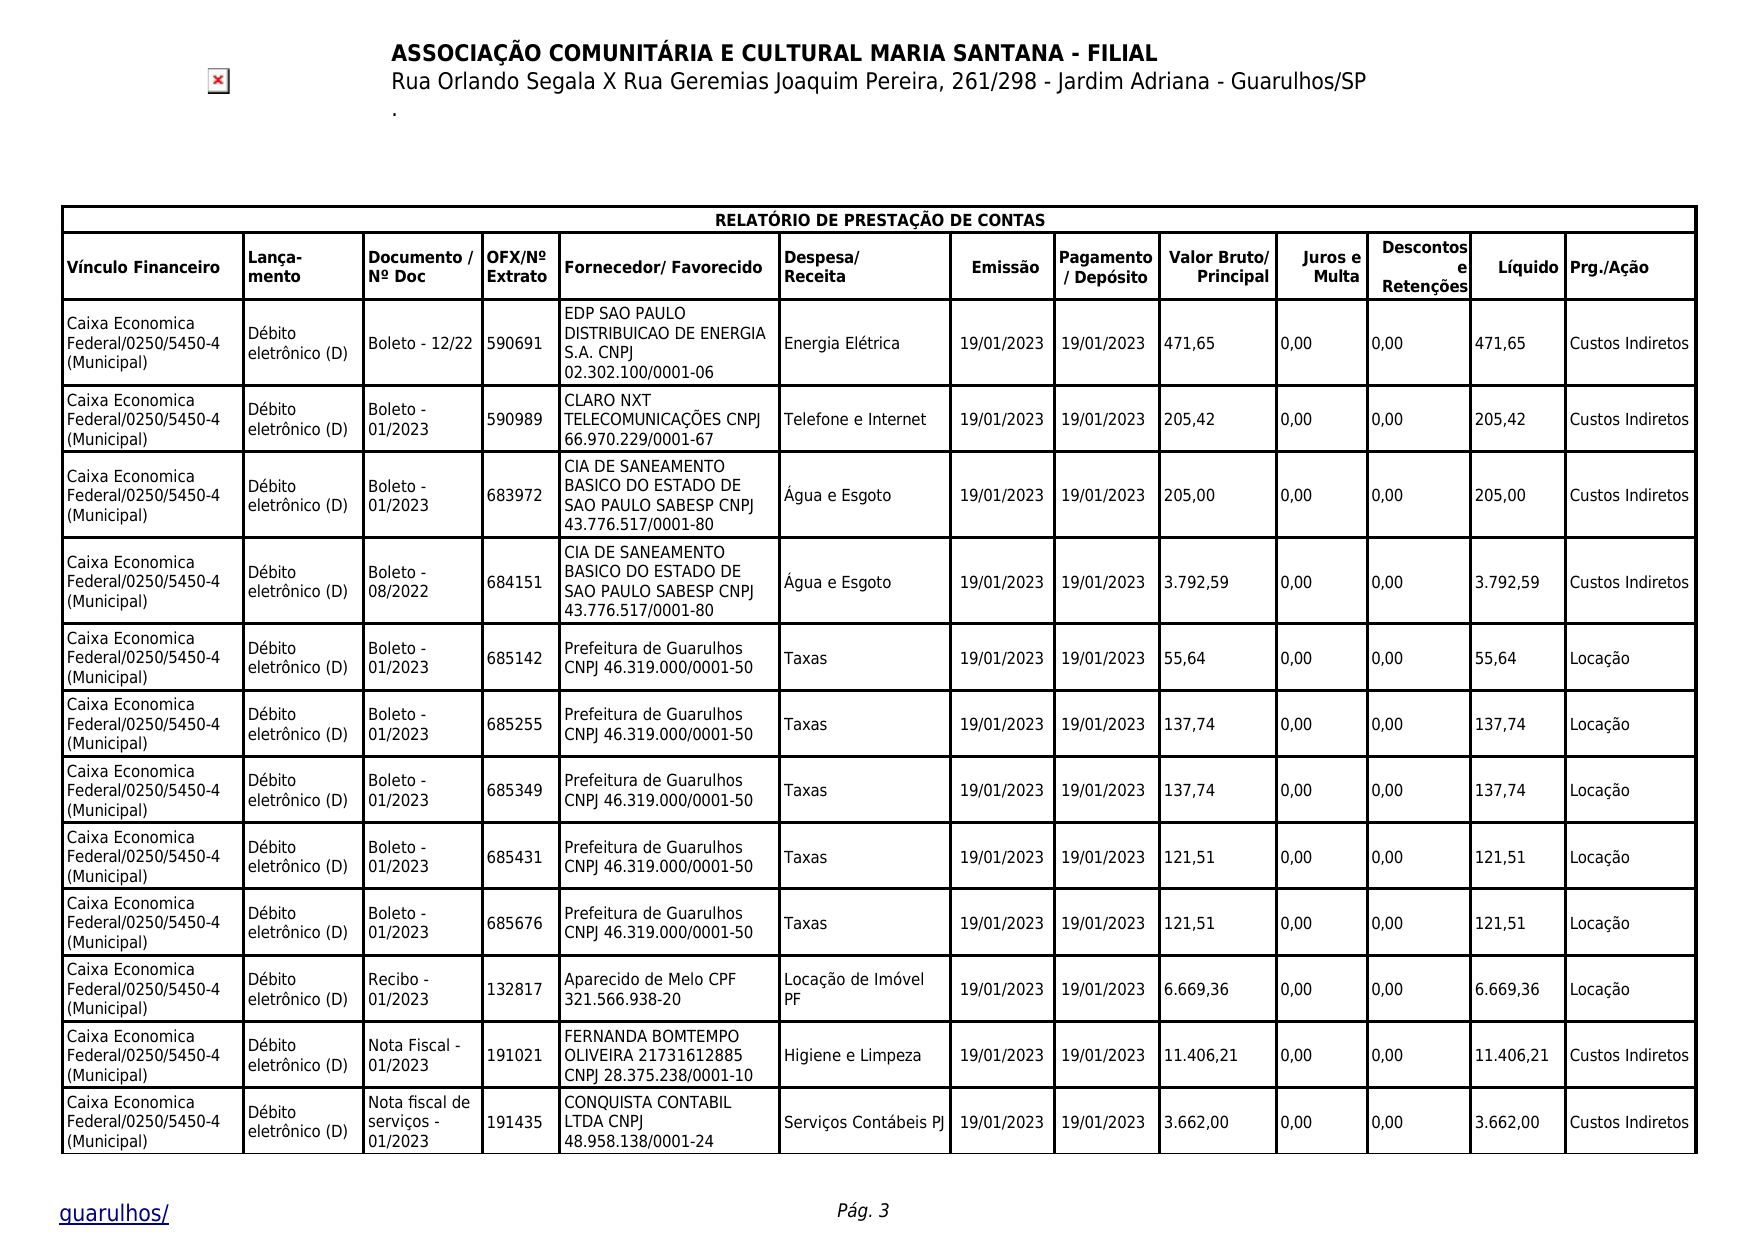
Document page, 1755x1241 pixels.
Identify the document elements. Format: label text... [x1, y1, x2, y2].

table_cell 137,74 [1472, 692, 1564, 755]
table_cell 3.792,59 [1472, 539, 1564, 622]
table_cell Custos Indiretos [1567, 387, 1694, 450]
table_cell Débito eletrônico (D) [245, 890, 362, 953]
table_cell 0,00 [1278, 301, 1366, 384]
table_cell Juros e Multa [1278, 234, 1366, 298]
table_cell 0,00 [1369, 453, 1469, 536]
table_cell 205,42 [1472, 387, 1564, 450]
table_cell Nota Fiscal - 01/2023 [365, 1023, 481, 1086]
table_cell Prg./Ação [1567, 234, 1694, 298]
table_cell 19/01/2023 [1056, 1023, 1158, 1086]
table_cell CIA DE SANEAMENTO BASICO DO ESTADO DE SAO PAULO SABESP CNPJ 43.776.517/0001-80 [561, 453, 778, 536]
table_cell 685431 [484, 824, 558, 887]
table_cell Locação [1567, 957, 1694, 1020]
table_cell 191021 [484, 1023, 558, 1086]
table_cell Boleto - 01/2023 [365, 387, 481, 450]
table_cell 121,51 [1161, 824, 1275, 887]
table_cell Taxas [781, 758, 949, 821]
table_cell 0,00 [1369, 890, 1469, 953]
table_cell Taxas [781, 890, 949, 953]
table_cell 0,00 [1369, 758, 1469, 821]
table_cell Locação [1567, 692, 1694, 755]
table_cell Pagamento / Depósito [1056, 234, 1158, 298]
table_cell 19/01/2023 [952, 301, 1053, 384]
table_cell Taxas [781, 824, 949, 887]
table_cell 0,00 [1369, 387, 1469, 450]
table_cell Prefeitura de Guarulhos CNPJ 46.319.000/0001-50 [561, 758, 778, 821]
table_cell 19/01/2023 [1056, 625, 1158, 688]
table_cell 19/01/2023 [1056, 890, 1158, 953]
table_cell Débito eletrônico (D) [245, 758, 362, 821]
table_cell 19/01/2023 [952, 692, 1053, 755]
table_cell 6.669,36 [1472, 957, 1564, 1020]
table_cell Nota ﬁscal de serviços - 01/2023 [365, 1089, 481, 1152]
table_cell 19/01/2023 [1056, 824, 1158, 887]
table_cell 3.792,59 [1161, 539, 1275, 622]
table_cell 684151 [484, 539, 558, 622]
table_cell 19/01/2023 [1056, 692, 1158, 755]
table_cell 121,51 [1472, 824, 1564, 887]
table_cell Boleto - 08/2022 [365, 539, 481, 622]
table_cell Caixa Economica Federal/0250/5450-4 (Municipal) [64, 692, 242, 755]
table_cell 0,00 [1369, 957, 1469, 1020]
table_cell Valor Bruto/ Principal [1161, 234, 1275, 298]
table_cell 6.669,36 [1161, 957, 1275, 1020]
table_cell 19/01/2023 [952, 453, 1053, 536]
table_cell CIA DE SANEAMENTO BASICO DO ESTADO DE SAO PAULO SABESP CNPJ 43.776.517/0001-80 [561, 539, 778, 622]
table_cell Caixa Economica Federal/0250/5450-4 (Municipal) [64, 301, 242, 384]
table_cell 55,64 [1472, 625, 1564, 688]
table_cell Higiene e Limpeza [781, 1023, 949, 1086]
table_cell Custos Indiretos [1567, 1023, 1694, 1086]
table_cell Boleto - 01/2023 [365, 758, 481, 821]
table_cell Documento / Nº Doc [365, 234, 481, 298]
table_cell FERNANDA BOMTEMPO OLIVEIRA 21731612885 CNPJ 28.375.238/0001-10 [561, 1023, 778, 1086]
table_cell 19/01/2023 [1056, 1089, 1158, 1152]
table_cell 137,74 [1161, 758, 1275, 821]
table_cell Custos Indiretos [1567, 301, 1694, 384]
table_cell Água e Esgoto [781, 539, 949, 622]
table_cell Serviços Contábeis PJ [781, 1089, 949, 1152]
table_cell 55,64 [1161, 625, 1275, 688]
table_cell Débito eletrônico (D) [245, 692, 362, 755]
table_cell 685676 [484, 890, 558, 953]
table_cell 0,00 [1369, 301, 1469, 384]
table_cell OFX/Nº Extrato [484, 234, 558, 298]
table_cell Boleto - 01/2023 [365, 692, 481, 755]
table_cell 19/01/2023 [952, 387, 1053, 450]
table_cell Caixa Economica Federal/0250/5450-4 (Municipal) [64, 890, 242, 953]
table_cell Recibo - 01/2023 [365, 957, 481, 1020]
table_cell Débito eletrônico (D) [245, 1023, 362, 1086]
table_cell 205,00 [1161, 453, 1275, 536]
table_cell Débito eletrônico (D) [245, 387, 362, 450]
table_cell EDP SAO PAULO DISTRIBUICAO DE ENERGIA S.A. CNPJ 02.302.100/0001-06 [561, 301, 778, 384]
table_cell 11.406,21 [1161, 1023, 1275, 1086]
table_cell Água e Esgoto [781, 453, 949, 536]
table_cell 19/01/2023 [952, 1089, 1053, 1152]
table_cell 132817 [484, 957, 558, 1020]
table_cell 19/01/2023 [1056, 387, 1158, 450]
table_cell 0,00 [1278, 453, 1366, 536]
table_cell 0,00 [1278, 1023, 1366, 1086]
table_cell 0,00 [1369, 1089, 1469, 1152]
table_cell 471,65 [1161, 301, 1275, 384]
table_cell 0,00 [1278, 758, 1366, 821]
table_cell Débito eletrônico (D) [245, 301, 362, 384]
table_cell 11.406,21 [1472, 1023, 1564, 1086]
table_cell Aparecido de Melo CPF 321.566.938-20 [561, 957, 778, 1020]
table_cell Prefeitura de Guarulhos CNPJ 46.319.000/0001-50 [561, 824, 778, 887]
table_cell 19/01/2023 [952, 890, 1053, 953]
table_cell Caixa Economica Federal/0250/5450-4 (Municipal) [64, 539, 242, 622]
table_cell 0,00 [1278, 539, 1366, 622]
table_cell Boleto - 01/2023 [365, 890, 481, 953]
table_cell 590989 [484, 387, 558, 450]
table_cell 0,00 [1369, 539, 1469, 622]
table_cell Despesa/ Receita [781, 234, 949, 298]
table_cell Lança- mento [245, 234, 362, 298]
table_cell 19/01/2023 [1056, 758, 1158, 821]
table_cell 0,00 [1369, 625, 1469, 688]
table_cell CONQUISTA CONTABIL LTDA CNPJ 48.958.138/0001-24 [561, 1089, 778, 1152]
table_cell 0,00 [1278, 957, 1366, 1020]
table_cell 471,65 [1472, 301, 1564, 384]
table_cell 0,00 [1278, 890, 1366, 953]
table_cell Emissão [952, 234, 1053, 298]
table_cell Caixa Economica Federal/0250/5450-4 (Municipal) [64, 957, 242, 1020]
table_cell Locação [1567, 625, 1694, 688]
table_cell 121,51 [1161, 890, 1275, 953]
table_cell Líquido [1472, 234, 1564, 298]
table_cell Débito eletrônico (D) [245, 1089, 362, 1152]
table_cell Locação [1567, 890, 1694, 953]
table_cell 19/01/2023 [1056, 453, 1158, 536]
table_cell Prefeitura de Guarulhos CNPJ 46.319.000/0001-50 [561, 625, 778, 688]
table_cell 19/01/2023 [1056, 301, 1158, 384]
table_cell 683972 [484, 453, 558, 536]
table_cell 137,74 [1472, 758, 1564, 821]
table_cell Locação [1567, 758, 1694, 821]
table_cell 0,00 [1369, 1023, 1469, 1086]
table_cell Boleto - 01/2023 [365, 453, 481, 536]
table_cell Custos Indiretos [1567, 539, 1694, 622]
table_cell 685142 [484, 625, 558, 688]
table_cell 19/01/2023 [952, 539, 1053, 622]
table_cell 121,51 [1472, 890, 1564, 953]
table_cell 0,00 [1278, 692, 1366, 755]
table_cell 685349 [484, 758, 558, 821]
table_cell Prefeitura de Guarulhos CNPJ 46.319.000/0001-50 [561, 692, 778, 755]
table_cell Caixa Economica Federal/0250/5450-4 (Municipal) [64, 758, 242, 821]
table_cell Caixa Economica Federal/0250/5450-4 (Municipal) [64, 625, 242, 688]
table_cell 19/01/2023 [1056, 539, 1158, 622]
table_cell Custos Indiretos [1567, 453, 1694, 536]
table_cell Débito eletrônico (D) [245, 453, 362, 536]
table_cell Débito eletrônico (D) [245, 625, 362, 688]
table_cell Vínculo Financeiro [64, 234, 242, 298]
table_cell 0,00 [1369, 824, 1469, 887]
table_cell 19/01/2023 [952, 824, 1053, 887]
table_cell 0,00 [1278, 625, 1366, 688]
table_cell Boleto - 01/2023 [365, 824, 481, 887]
table_header RELATÓRIO DE PRESTAÇÃO DE CONTAS [64, 208, 1694, 231]
table_cell Taxas [781, 692, 949, 755]
table_cell 0,00 [1278, 824, 1366, 887]
table_cell Fornecedor/ Favorecido [561, 234, 778, 298]
table_cell 19/01/2023 [952, 625, 1053, 688]
table_cell Caixa Economica Federal/0250/5450-4 (Municipal) [64, 1089, 242, 1152]
table_cell Débito eletrônico (D) [245, 539, 362, 622]
table_cell Boleto - 01/2023 [365, 625, 481, 688]
table_cell 19/01/2023 [952, 957, 1053, 1020]
table_cell Descontos e Retenções [1369, 234, 1469, 298]
table_cell 205,42 [1161, 387, 1275, 450]
table_cell Taxas [781, 625, 949, 688]
table_cell 3.662,00 [1472, 1089, 1564, 1152]
table_cell Caixa Economica Federal/0250/5450-4 (Municipal) [64, 387, 242, 450]
table_cell Caixa Economica Federal/0250/5450-4 (Municipal) [64, 453, 242, 536]
table_cell Boleto - 12/22 [365, 301, 481, 384]
table_cell 3.662,00 [1161, 1089, 1275, 1152]
table_cell 0,00 [1278, 387, 1366, 450]
table_cell 0,00 [1369, 692, 1469, 755]
table_cell Telefone e Internet [781, 387, 949, 450]
table_cell 137,74 [1161, 692, 1275, 755]
table_cell Débito eletrônico (D) [245, 824, 362, 887]
table_cell 590691 [484, 301, 558, 384]
table_cell 205,00 [1472, 453, 1564, 536]
table_cell 19/01/2023 [952, 1023, 1053, 1086]
table_cell 685255 [484, 692, 558, 755]
table_cell Prefeitura de Guarulhos CNPJ 46.319.000/0001-50 [561, 890, 778, 953]
table_cell Débito eletrônico (D) [245, 957, 362, 1020]
table_cell Locação [1567, 824, 1694, 887]
table_cell 19/01/2023 [1056, 957, 1158, 1020]
table_cell Caixa Economica Federal/0250/5450-4 (Municipal) [64, 1023, 242, 1086]
table_cell CLARO NXT TELECOMUNICAÇÕES CNPJ 66.970.229/0001-67 [561, 387, 778, 450]
table_cell Caixa Economica Federal/0250/5450-4 (Municipal) [64, 824, 242, 887]
table_cell 191435 [484, 1089, 558, 1152]
table_cell 19/01/2023 [952, 758, 1053, 821]
table_cell Energia Elétrica [781, 301, 949, 384]
table_cell 0,00 [1278, 1089, 1366, 1152]
table_cell Custos Indiretos [1567, 1089, 1694, 1152]
table_cell Locação de Imóvel PF [781, 957, 949, 1020]
